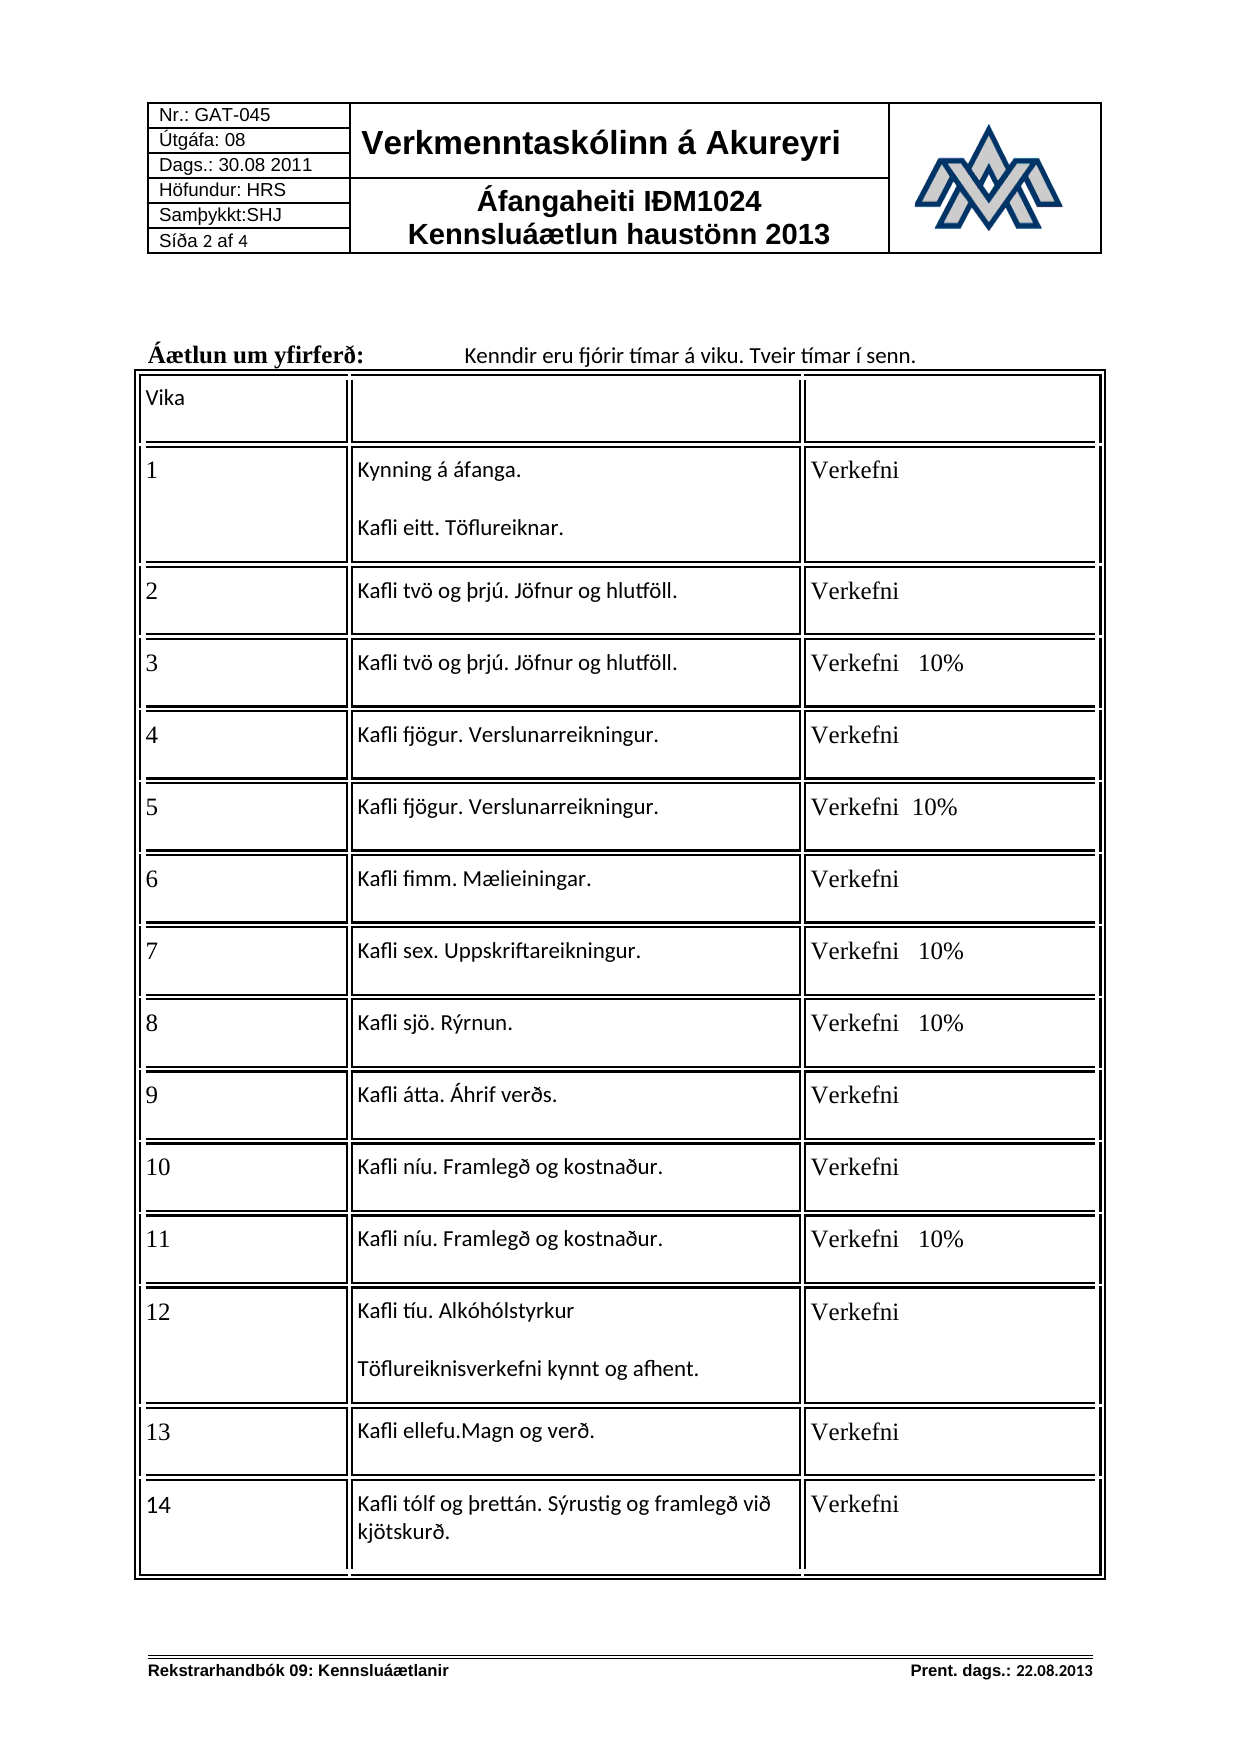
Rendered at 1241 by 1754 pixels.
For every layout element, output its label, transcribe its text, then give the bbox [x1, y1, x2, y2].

table_cell Kafli fjögur. Verslunarreikningur. [353, 784, 799, 849]
table_cell Kafli fimm. Mælieiningar. [353, 856, 799, 921]
table_cell 4 [138, 705, 349, 777]
table_cell Kafli ellefu.Magn og verð. [350, 1402, 802, 1474]
text Áætlun um yfirferð: Kenndir eru fjórir tímar á viku. Tveir tímar í senn. [148, 340, 1093, 369]
table_cell Kafli níu. Framlegð og kostnaður. [353, 1217, 799, 1282]
table_cell Kafli sjö. Rýrnun. [353, 1000, 799, 1066]
table_cell 10 [138, 1138, 349, 1210]
table_cell Verkefni 10% [803, 1210, 1103, 1282]
table_cell Kafli tíu. Alkóhólstyrkur Töflureiknisverkefni kynnt og afhent. [353, 1289, 799, 1402]
table_cell 3 [138, 633, 349, 705]
table_cell 9 [138, 1066, 349, 1138]
table_cell Kafli níu. Framlegð og kostnaður. [353, 1145, 799, 1210]
table_header [803, 375, 1099, 441]
table_header [803, 371, 1103, 441]
table_header [350, 371, 802, 441]
table_cell Verkefni [803, 1066, 1103, 1138]
table_cell 1 [138, 441, 349, 561]
table_cell Verkefni [803, 561, 1103, 633]
table_cell Kynning á áfanga. Kafli eitt. Töflureiknar. [350, 441, 802, 561]
table_cell Verkefni [803, 1474, 1103, 1573]
table_cell Verkefni [803, 441, 1103, 561]
table_cell 2 [138, 561, 349, 633]
table_cell 11 [138, 1210, 349, 1282]
table_cell Kafli sex. Uppskriftareikningur. [353, 928, 799, 993]
table_cell Verkefni [803, 1402, 1103, 1474]
table_cell 8 [138, 994, 349, 1066]
table_cell Verkefni [803, 849, 1103, 921]
table_header Vika [138, 371, 349, 441]
table_cell Kafli tvö og þrjú. Jöfnur og hlutföll. [350, 633, 802, 705]
table_cell Kafli fjögur. Verslunarreikningur. [353, 712, 799, 777]
table_cell Verkefni 10% [803, 994, 1103, 1066]
table_cell Verkefni [803, 1282, 1103, 1402]
table_cell 12 [138, 1282, 349, 1402]
table_cell Verkefni 10% [803, 633, 1103, 705]
table_cell Verkefni 10% [803, 921, 1103, 993]
table_cell 5 [138, 777, 349, 849]
table_cell 14 [138, 1474, 349, 1573]
table_cell Kafli tólf og þrettán. Sýrustig og framlegð við kjötskurð. [350, 1474, 802, 1573]
table_cell 7 [138, 921, 349, 993]
table_cell Verkefni 10% [803, 777, 1103, 849]
table_cell 13 [138, 1402, 349, 1474]
table_cell Verkefni [803, 705, 1103, 777]
picture [914, 124, 1063, 231]
table_cell Kafli átta. Áhrif verðs. [353, 1073, 799, 1138]
table_cell 6 [138, 849, 349, 921]
table_cell Verkefni [803, 1138, 1103, 1210]
table_cell Kafli tvö og þrjú. Jöfnur og hlutföll. [350, 561, 802, 633]
